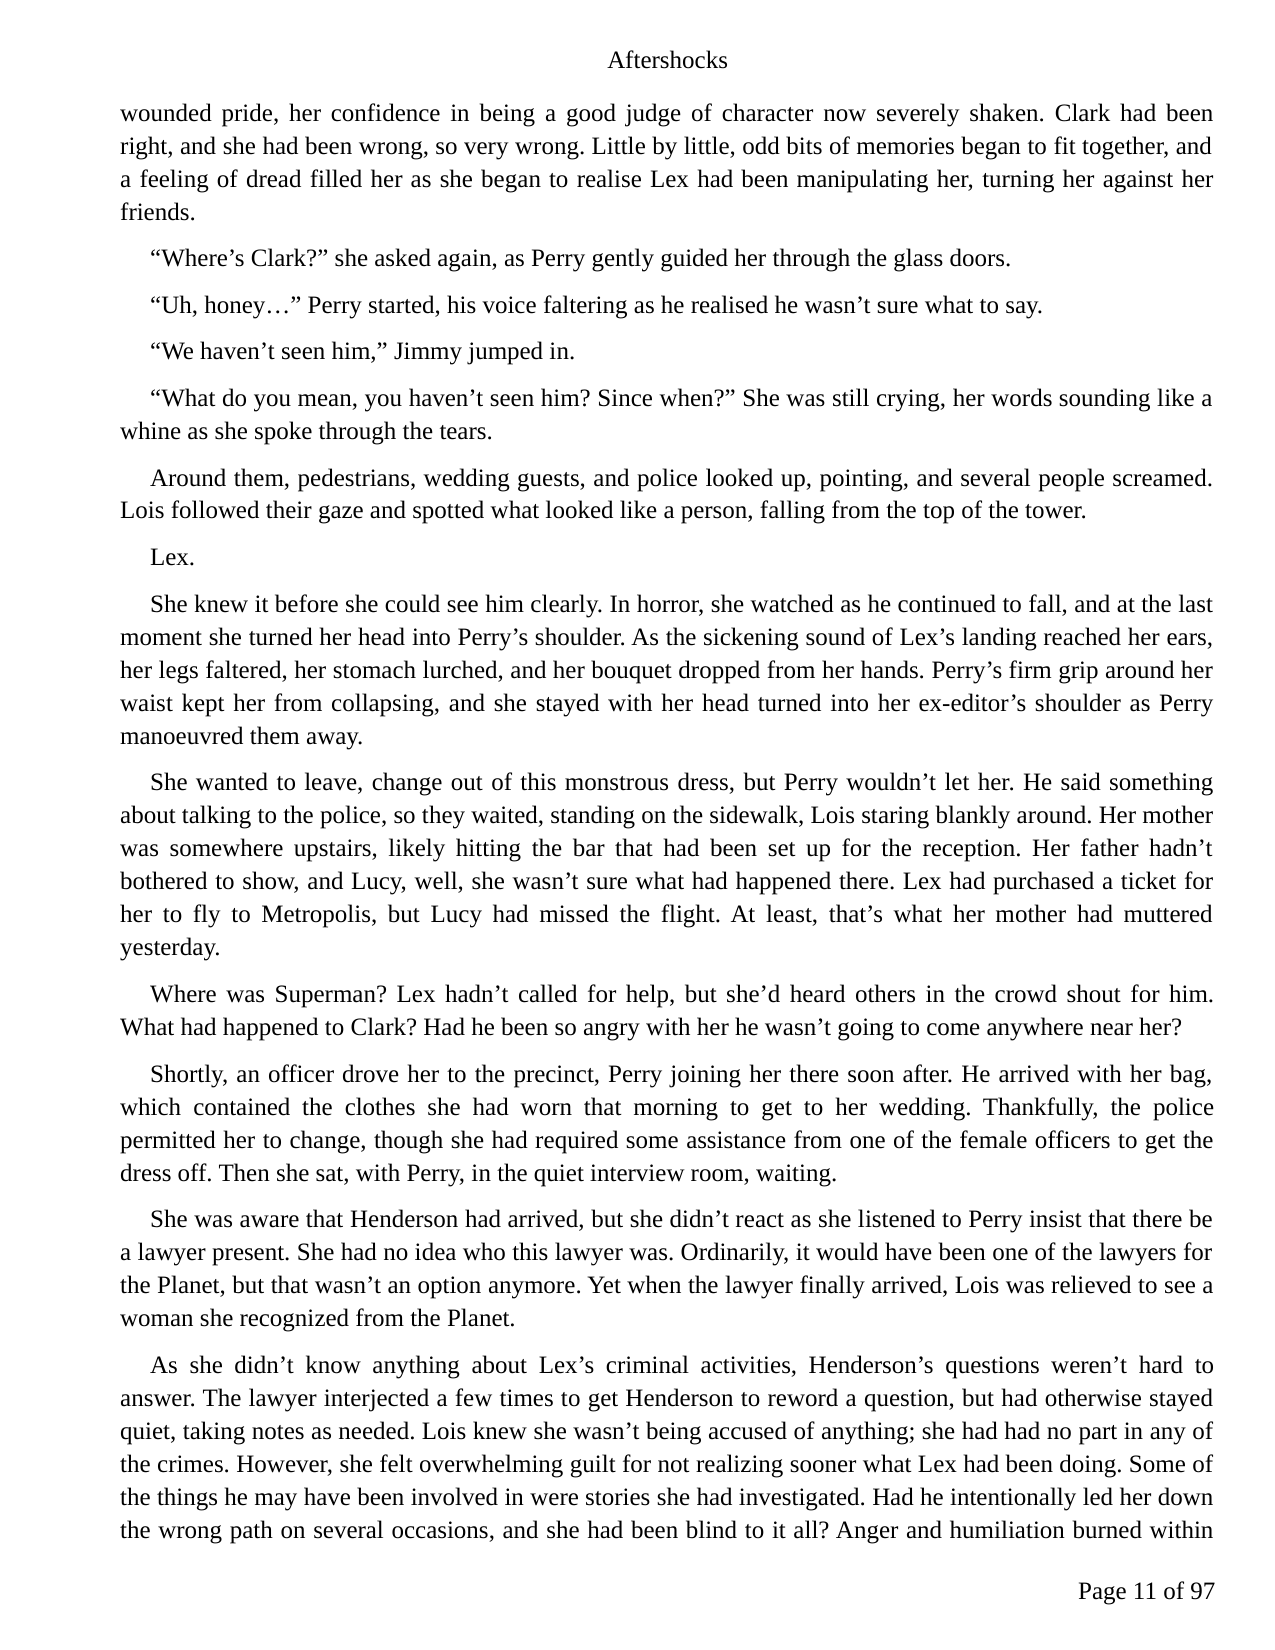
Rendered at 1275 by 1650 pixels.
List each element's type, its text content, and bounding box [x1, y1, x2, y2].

text “Uh, honey…” Perry started, his voice faltering as he realised he wasn’t sure what to say. [120, 290, 1215, 319]
text “Where’s Clark?” she asked again, as Perry gently guided her through the glass doors. [120, 243, 1215, 272]
text “We haven’t seen him,” Jimmy jumped in. [120, 336, 1215, 365]
text Around them, pedestrians, wedding guests, and police looked up, pointing, and several people screamed. Lois followed their gaze and spotted what looked like a person, falling from the top of the tower. [120, 463, 1215, 524]
text As she didn’t know anything about Lex’s criminal activities, Henderson’s questions weren’t hard to answer. The lawyer interjected a few times to get Henderson to reword a question, but had otherwise stayed quiet, taking notes as needed. Lois knew she wasn’t being accused of anything; she had had no part in any of the crimes. However, she felt overwhelming guilt for not realizing sooner what Lex had been doing. Some of the things he may have been involved in were stories she had investigated. Had he intentionally led her down the wrong path on several occasions, and she had been blind to it all? Anger and humiliation burned within [120, 1350, 1215, 1544]
text She was aware that Henderson had arrived, but she didn’t react as she listened to Perry insist that there be a lawyer present. She had no idea who this lawyer was. Ordinarily, it would have been one of the lawyers for the Planet, but that wasn’t an option anymore. Yet when the lawyer finally arrived, Lois was relieved to see a woman she recognized from the Planet. [120, 1204, 1215, 1332]
text Where was Superman? Lex hadn’t called for help, but she’d heard others in the crowd shout for him. What had happened to Clark? Had he been so angry with her he wasn’t going to come anywhere near her? [120, 979, 1215, 1041]
text Shortly, an officer drove her to the precinct, Perry joining her there soon after. He arrived with her bag, which contained the clothes she had worn that morning to get to her wedding. Thankfully, the police permitted her to change, though she had required some assistance from one of the female officers to get the dress off. Then she sat, with Perry, in the quiet interview room, waiting. [120, 1059, 1215, 1186]
text She knew it before she could see him clearly. In horror, she watched as he continued to fall, and at the last moment she turned her head into Perry’s shoulder. As the sickening sound of Lex’s landing reached her ears, her legs faltered, her stomach lurched, and her bouquet dropped from her hands. Perry’s firm grip around her waist kept her from collapsing, and she stayed with her head turned into her ex-editor’s shoulder as Perry manoeuvred them away. [120, 589, 1215, 749]
text She wanted to leave, change out of this monstrous dress, but Perry wouldn’t let her. He said something about talking to the police, so they waited, standing on the sidewalk, Lois staring blankly around. Her mother was somewhere upstairs, likely hitting the bar that had been set up for the reception. Her father hadn’t bothered to show, and Lucy, well, she wasn’t sure what had happened there. Lex had purchased a ticket for her to fly to Metropolis, but Lucy had missed the flight. At least, that’s what her mother had muttered yesterday. [120, 767, 1215, 961]
text wounded pride, her confidence in being a good judge of character now severely shaken. Clark had been right, and she had been wrong, so very wrong. Little by little, odd bits of memories began to fit together, and a feeling of dread filled her as she began to realise Lex had been manipulating her, turning her against her friends. [120, 98, 1215, 226]
text “What do you mean, you haven’t seen him? Since when?” She was still crying, her words sounding like a whine as she spoke through the tears. [120, 383, 1215, 445]
text Lex. [120, 542, 1215, 571]
